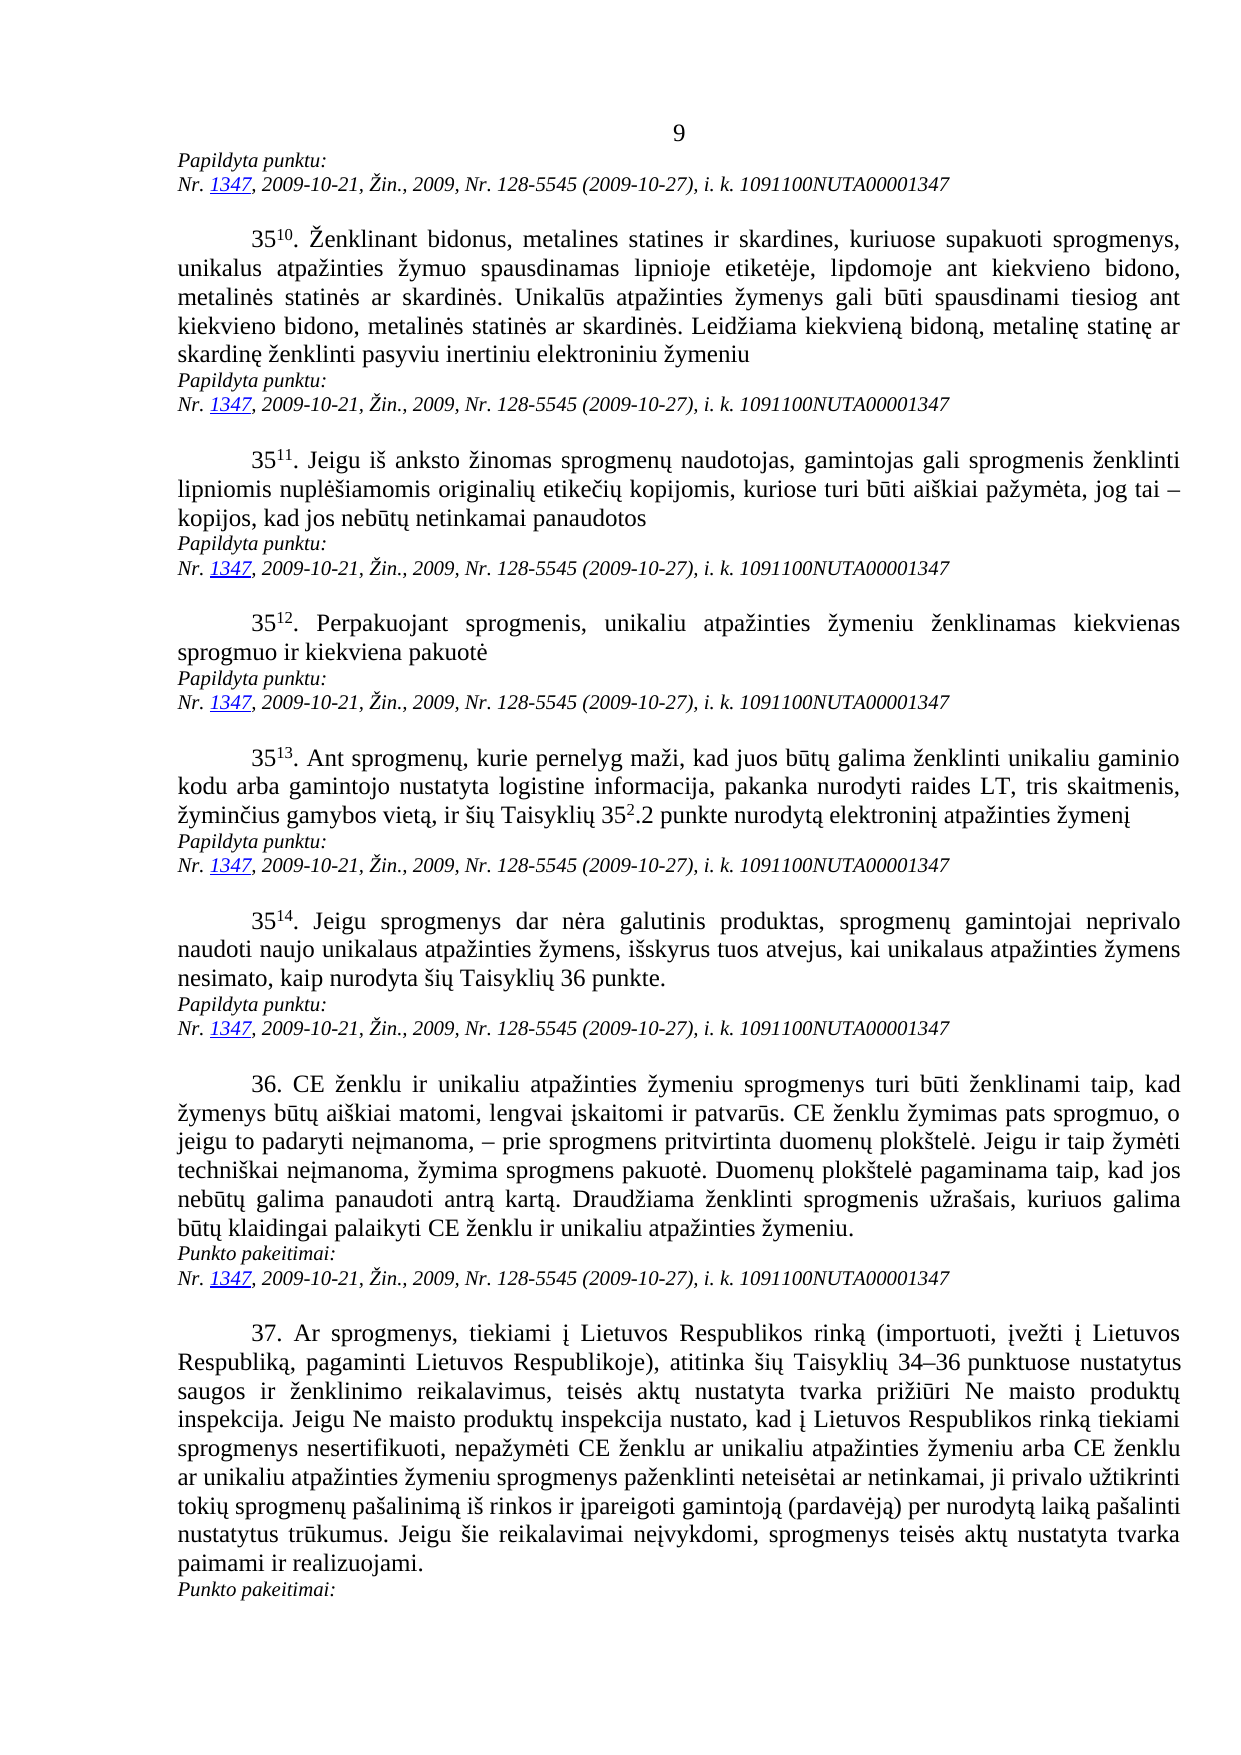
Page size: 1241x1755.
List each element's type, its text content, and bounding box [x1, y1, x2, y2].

text Nr. 1347, 2009-10-21, Žin., 2009, Nr. 128-5545 (2009-10-27), i. k. 1091100NUTA00001347 [177, 1016, 1181, 1040]
text Nr. 1347, 2009-10-21, Žin., 2009, Nr. 128-5545 (2009-10-27), i. k. 1091100NUTA00001347 [177, 392, 1181, 416]
text Papildyta punktu: [177, 531, 1181, 555]
text 37. Ar sprogmenys, tiekiami į Lietuvos Respublikos rinką (importuoti, įvežti į Lietuvos Respubliką, pagaminti Lietuvos Respublikoje), atitinka šių Taisyklių 34–36 punktuose nustatytus saugos ir ženklinimo reikalavimus, teisės aktų nustatyta tvarka prižiūri Ne maisto produktų inspekcija. Jeigu Ne maisto produktų inspekcija nustato, kad į Lietuvos Respublikos rinką tiekiami sprogmenys nesertifikuoti, nepažymėti CE ženklu ar unikaliu atpažinties žymeniu arba CE ženklu ar unikaliu atpažinties žymeniu sprogmenys paženklinti neteisėtai ar netinkamai, ji privalo užtikrinti tokių sprogmenų pašalinimą iš rinkos ir įpareigoti gamintoją (pardavėją) per nurodytą laiką pašalinti nustatytus trūkumus. Jeigu šie reikalavimai neįvykdomi, sprogmenys teisės aktų nustatyta tvarka paimami ir realizuojami. [177, 1318, 1181, 1577]
text Papildyta punktu: [177, 666, 1181, 690]
text Nr. 1347, 2009-10-21, Žin., 2009, Nr. 128-5545 (2009-10-27), i. k. 1091100NUTA00001347 [177, 853, 1181, 877]
text Nr. 1347, 2009-10-21, Žin., 2009, Nr. 128-5545 (2009-10-27), i. k. 1091100NUTA00001347 [177, 690, 1181, 714]
text 3513. Ant sprogmenų, kurie pernelyg maži, kad juos būtų galima ženklinti unikaliu gaminio kodu arba gamintojo nustatyta logistine informacija, pakanka nurodyti raides LT, tris skaitmenis, žyminčius gamybos vietą, ir šių Taisyklių 352.2 punkte nurodytą elektroninį atpažinties žymenį [177, 743, 1181, 829]
text Nr. 1347, 2009-10-21, Žin., 2009, Nr. 128-5545 (2009-10-27), i. k. 1091100NUTA00001347 [177, 172, 1181, 196]
text Papildyta punktu: [177, 368, 1181, 392]
text 3514. Jeigu sprogmenys dar nėra galutinis produktas, sprogmenų gamintojai neprivalo naudoti naujo unikalaus atpažinties žymens, išskyrus tuos atvejus, kai unikalaus atpažinties žymens nesimato, kaip nurodyta šių Taisyklių 36 punkte. [177, 906, 1181, 992]
text 3511. Jeigu iš anksto žinomas sprogmenų naudotojas, gamintojas gali sprogmenis ženklinti lipniomis nuplėšiamomis originalių etikečių kopijomis, kuriose turi būti aiškiai pažymėta, jog tai – kopijos, kad jos nebūtų netinkamai panaudotos [177, 445, 1181, 531]
text 3512. Perpakuojant sprogmenis, unikaliu atpažinties žymeniu ženklinamas kiekvienas sprogmuo ir kiekviena pakuotė [177, 608, 1181, 666]
text Nr. 1347, 2009-10-21, Žin., 2009, Nr. 128-5545 (2009-10-27), i. k. 1091100NUTA00001347 [177, 555, 1181, 579]
text Punkto pakeitimai: [177, 1241, 1181, 1265]
text Papildyta punktu: [177, 829, 1181, 853]
text Papildyta punktu: [177, 148, 1181, 172]
text Nr. 1347, 2009-10-21, Žin., 2009, Nr. 128-5545 (2009-10-27), i. k. 1091100NUTA00001347 [177, 1265, 1181, 1289]
text 3510. Ženklinant bidonus, metalines statines ir skardines, kuriuose supakuoti sprogmenys, unikalus atpažinties žymuo spausdinamas lipnioje etiketėje, lipdomoje ant kiekvieno bidono, metalinės statinės ar skardinės. Unikalūs atpažinties žymenys gali būti spausdinami tiesiog ant kiekvieno bidono, metalinės statinės ar skardinės. Leidžiama kiekvieną bidoną, metalinę statinę ar skardinę ženklinti pasyviu inertiniu elektroniniu žymeniu [177, 224, 1181, 368]
text 36. CE ženklu ir unikaliu atpažinties žymeniu sprogmenys turi būti ženklinami taip, kad žymenys būtų aiškiai matomi, lengvai įskaitomi ir patvarūs. CE ženklu žymimas pats sprogmuo, o jeigu to padaryti neįmanoma, – prie sprogmens pritvirtinta duomenų plokštelė. Jeigu ir taip žymėti techniškai neįmanoma, žymima sprogmens pakuotė. Duomenų plokštelė pagaminama taip, kad jos nebūtų galima panaudoti antrą kartą. Draudžiama ženklinti sprogmenis užrašais, kuriuos galima būtų klaidingai palaikyti CE ženklu ir unikaliu atpažinties žymeniu. [177, 1069, 1181, 1241]
text Punkto pakeitimai: [177, 1577, 1181, 1601]
text Papildyta punktu: [177, 992, 1181, 1016]
